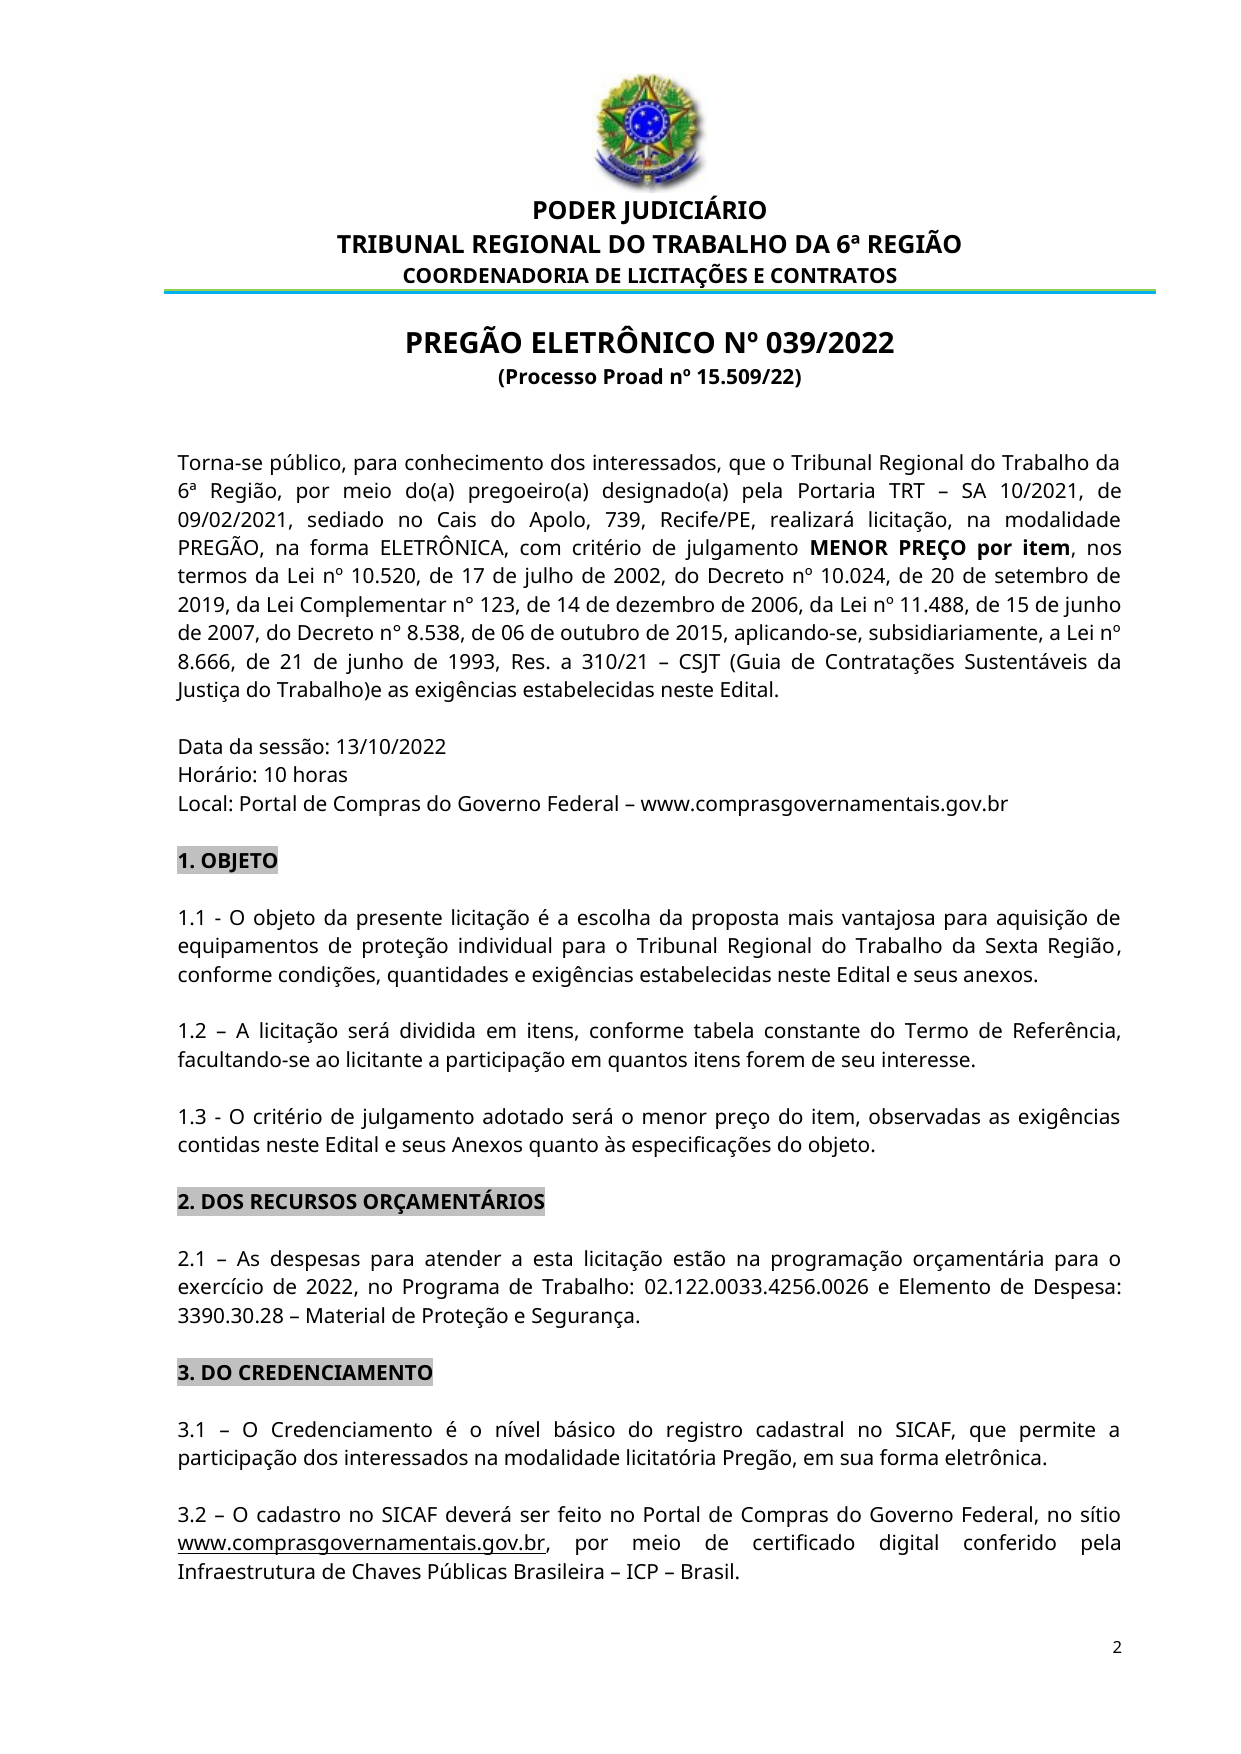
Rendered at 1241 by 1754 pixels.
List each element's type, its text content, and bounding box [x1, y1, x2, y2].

text Torna-se público, para conhecimento dos interessados, que o Tribunal Regional do Trabalho da 6ª Região, por meio do(a) pregoeiro(a) designado(a) pela Portaria TRT – SA 10/2021, de 09/02/2021, sediado no Cais do Apolo, 739, Recife/PE, realizará licitação, na modalidade PREGÃO, na forma ELETRÔNICA, com critério de julgamento MENOR PREÇO por item, nos termos da Lei nº 10.520, de 17 de julho de 2002, do Decreto nº 10.024, de 20 de setembro de 2019, da Lei Complementar n° 123, de 14 de dezembro de 2006, da Lei nº 11.488, de 15 de junho de 2007, do Decreto n° 8.538, de 06 de outubro de 2015, aplicando-se, subsidiariamente, a Lei nº 8.666, de 21 de junho de 1993, Res. a 310/21 – CSJT (Guia de Contratações Sustentáveis da Justiça do Trabalho)e as exigências estabelecidas neste Edital. [177, 448, 1122, 704]
text TRIBUNAL REGIONAL DO TRABALHO DA 6ª REGIÃO [177, 227, 1122, 261]
text 3.2 – O cadastro no SICAF deverá ser feito no Portal de Compras do Governo Federal, no sítio www.comprasgovernamentais.gov.br, por meio de certificado digital conferido pela Infraestrutura de Chaves Públicas Brasileira – ICP – Brasil. [177, 1500, 1122, 1585]
text COORDENADORIA DE LICITAÇÕES E CONTRATOS [177, 261, 1122, 289]
text 3. DO CREDENCIAMENTO [177, 1358, 1122, 1386]
text PREGÃO ELETRÔNICO Nº 039/2022 [177, 323, 1122, 362]
text 3.1 – O Credenciamento é o nível básico do registro cadastral no SICAF, que permite a participação dos interessados na modalidade licitatória Pregão, em sua forma eletrônica. [177, 1415, 1122, 1472]
text PODER JUDICIÁRIO [177, 193, 1122, 227]
text 2. DOS RECURSOS ORÇAMENTÁRIOS [177, 1187, 1122, 1216]
text Data da sessão: 13/10/2022 [177, 732, 1122, 761]
text 2.1 – As despesas para atender a esta licitação estão na programação orçamentária para o exercício de 2022, no Programa de Trabalho: 02.122.0033.4256.0026 e Elemento de Despesa: 3390.30.28 – Material de Proteção e Segurança. [177, 1244, 1122, 1329]
text 1. OBJETO [177, 846, 1122, 874]
text Horário: 10 horas [177, 761, 1122, 789]
text 1.2 – A licitação será dividida em itens, conforme tabela constante do Termo de Referência, facultando-se ao licitante a participação em quantos itens forem de seu interesse. [177, 1017, 1122, 1073]
text 1.3 - O critério de julgamento adotado será o menor preço do item, observadas as exigências contidas neste Edital e seus Anexos quanto às especificações do objeto. [177, 1102, 1122, 1159]
text (Processo Proad nº 15.509/22) [177, 362, 1122, 391]
text Local: Portal de Compras do Governo Federal – www.comprasgovernamentais.gov.br [177, 789, 1122, 817]
text 1.1 - O objeto da presente licitação é a escolha da proposta mais vantajosa para aquisição de equipamentos de proteção individual para o Tribunal Regional do Trabalho da Sexta Região, conforme condições, quantidades e exigências estabelecidas neste Edital e seus anexos. [177, 903, 1122, 988]
